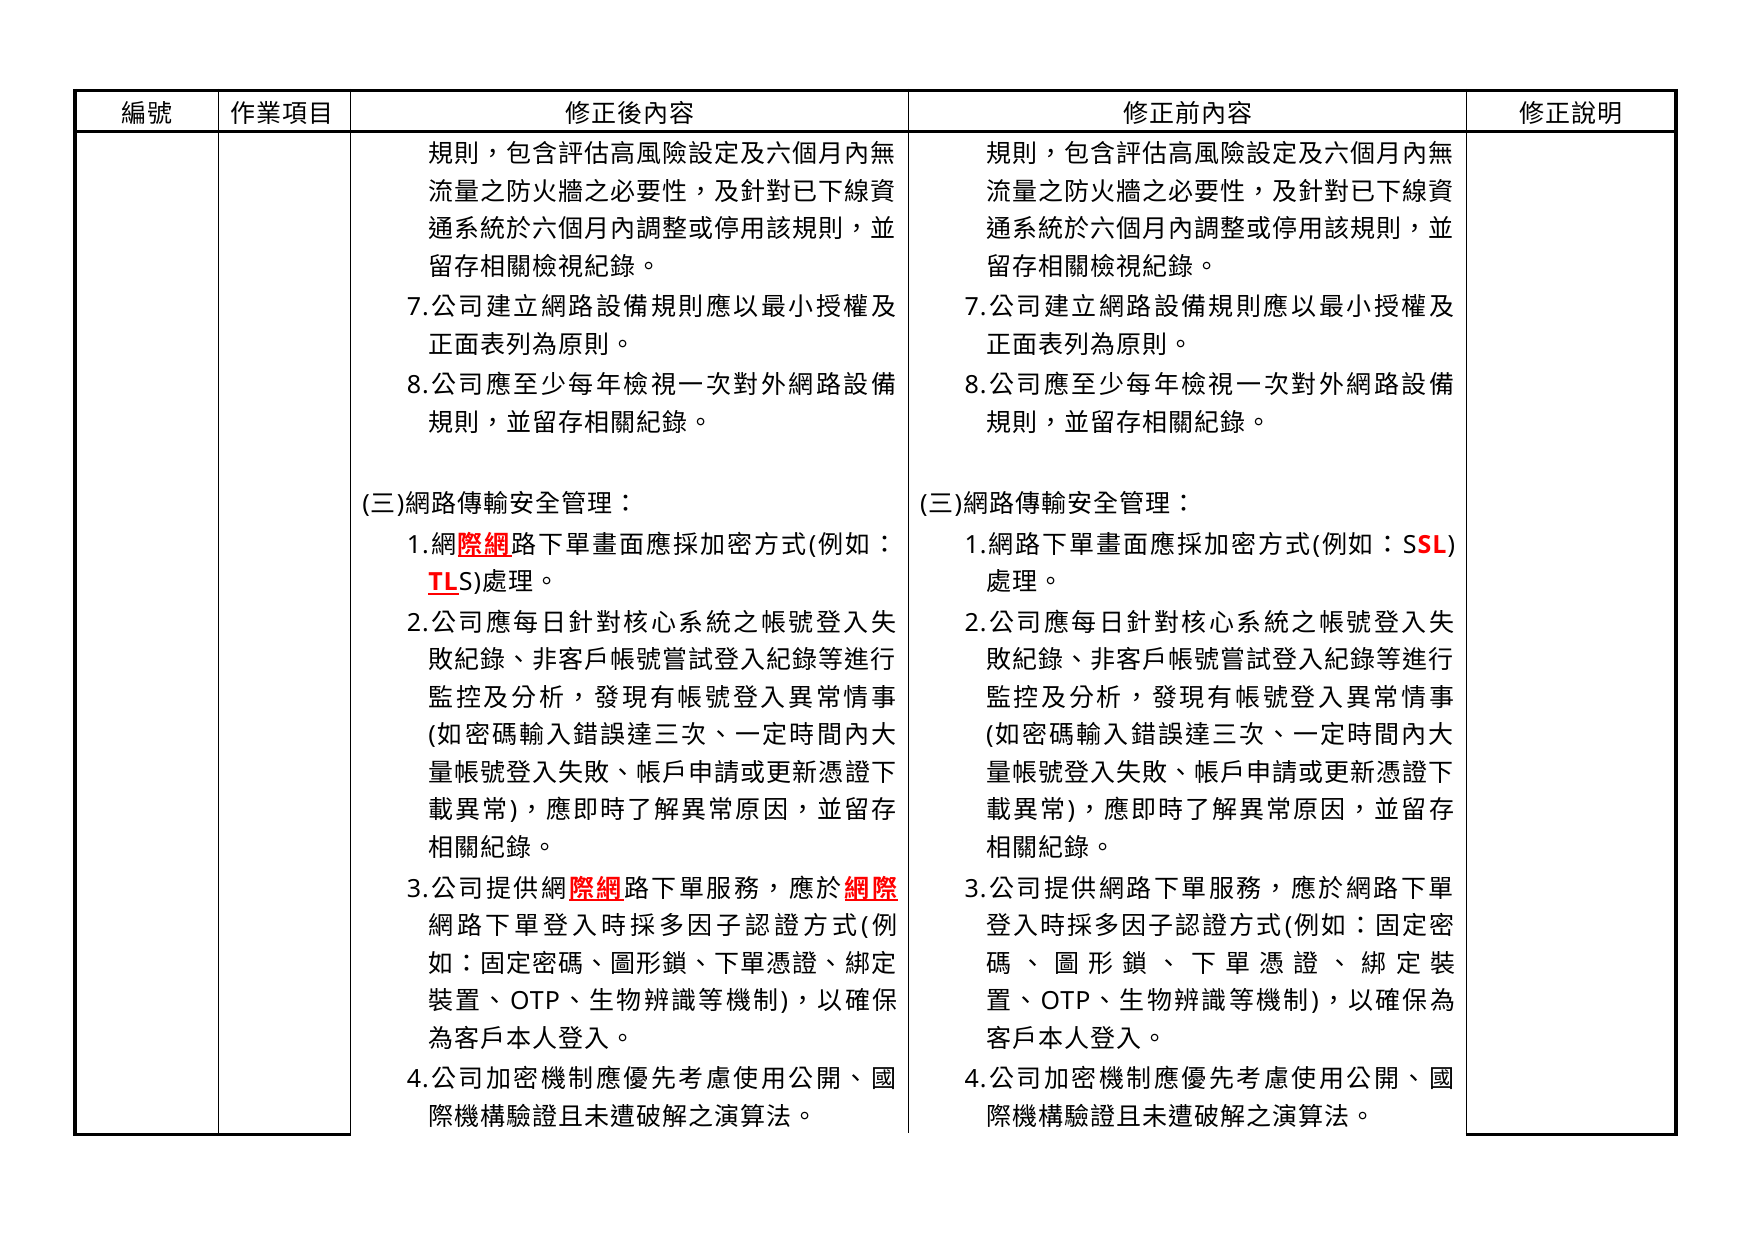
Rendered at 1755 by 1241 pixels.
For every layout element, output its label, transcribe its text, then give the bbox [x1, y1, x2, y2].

table_header 修正後內容 [351, 92, 908, 129]
table_header 編號 [77, 92, 218, 129]
table_cell 規則，包含評估高風險設定及六個月內無流量之防火牆之必要性，及針對已下線資通系統於六個月內調整或停用該規則，並留存相關檢視紀錄。 [909, 133, 1466, 283]
table_cell 7.公司建立網路設備規則應以最小授權及正面表列為原則。 [909, 283, 1466, 361]
table_cell 3.公司提供網路下單服務，應於網路下單登入時採多因子認證方式(例如：固定密碼、圖形鎖、下單憑證、綁定裝置、OTP、生物辨識等機制)，以確保為客戶本人登入。 [909, 864, 1466, 1054]
table_cell 8.公司應至少每年檢視一次對外網路設備規則，並留存相關紀錄。 [909, 361, 1466, 439]
table_cell 2.公司應每日針對核心系統之帳號登入失敗紀錄、非客戶帳號嘗試登入紀錄等進行監控及分析，發現有帳號登入異常情事(如密碼輸入錯誤達三次、一定時間內大量帳號登入失敗、帳戶申請或更新憑證下載異常)，應即時了解異常原因，並留存相關紀錄。 [351, 598, 908, 864]
table_header 修正說明 [1467, 92, 1674, 129]
table_cell [1467, 133, 1674, 1133]
table_cell 2.公司應每日針對核心系統之帳號登入失敗紀錄、非客戶帳號嘗試登入紀錄等進行監控及分析，發現有帳號登入異常情事(如密碼輸入錯誤達三次、一定時間內大量帳號登入失敗、帳戶申請或更新憑證下載異常)，應即時了解異常原因，並留存相關紀錄。 [909, 598, 1466, 864]
table_cell 4.公司加密機制應優先考慮使用公開、國際機構驗證且未遭破解之演算法。 [909, 1055, 1466, 1133]
table_cell 3.公司提供網際網路下單服務，應於網際網路下單登入時採多因子認證方式(例如：固定密碼、圖形鎖、下單憑證、綁定裝置、OTP、生物辨識等機制)，以確保為客戶本人登入。 [351, 864, 908, 1054]
table_cell 7.公司建立網路設備規則應以最小授權及正面表列為原則。 [351, 283, 908, 361]
table_cell 8.公司應至少每年檢視一次對外網路設備規則，並留存相關紀錄。 [351, 361, 908, 439]
table_cell 1.網際網路下單畫面應採加密方式(例如：TLS)處理。 [351, 520, 908, 598]
table_header 作業項目 [219, 92, 350, 129]
table_header 修正前內容 [909, 92, 1466, 129]
table_cell [351, 439, 908, 479]
table_cell [909, 439, 1466, 479]
table_cell (三)網路傳輸安全管理： [909, 480, 1466, 520]
table_cell 規則，包含評估高風險設定及六個月內無流量之防火牆之必要性，及針對已下線資通系統於六個月內調整或停用該規則，並留存相關檢視紀錄。 [351, 133, 908, 283]
table_cell [219, 133, 350, 1133]
table_cell (三)網路傳輸安全管理： [351, 480, 908, 520]
table_cell 4.公司加密機制應優先考慮使用公開、國際機構驗證且未遭破解之演算法。 [351, 1055, 908, 1133]
table_cell [77, 133, 218, 1133]
table_cell 1.網路下單畫面應採加密方式(例如：SSL)處理。 [909, 520, 1466, 598]
